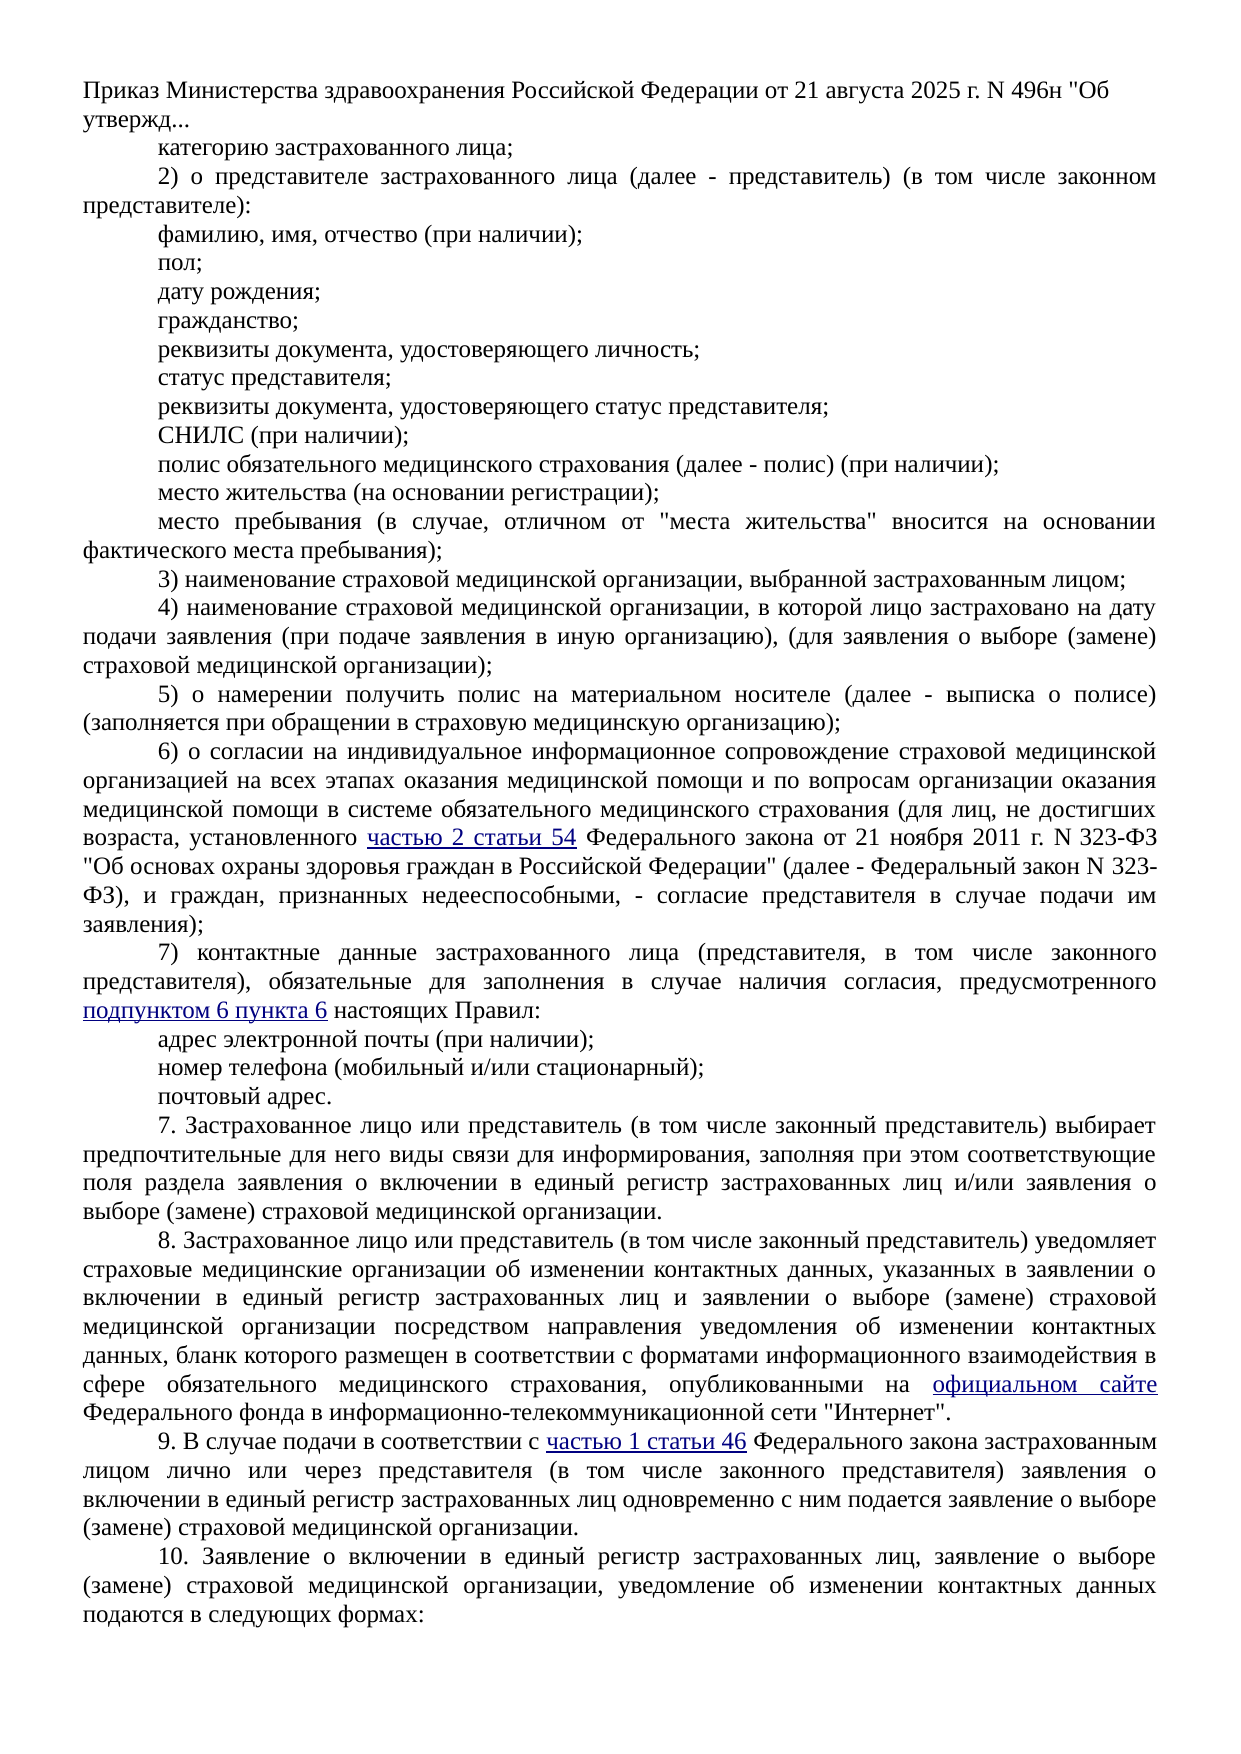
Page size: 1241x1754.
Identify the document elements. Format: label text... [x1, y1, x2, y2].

text место пребывания (в случае, отличном от "места жительства" вносится на основании фактического места пребывания); [83, 506, 1157, 564]
text фамилию, имя, отчество (при наличии); [83, 219, 1157, 247]
text пол; [83, 247, 1157, 276]
text адрес электронной почты (при наличии); [83, 1024, 1157, 1052]
text 3) наименование страховой медицинской организации, выбранной застрахованным лицом; [83, 564, 1157, 592]
text полис обязательного медицинского страхования (далее - полис) (при наличии); [83, 449, 1157, 477]
text номер телефона (мобильный и/или стационарный); [83, 1052, 1157, 1081]
text 5) о намерении получить полис на материальном носителе (далее - выписка о полисе) (заполняется при обращении в страховую медицинскую организацию); [83, 679, 1157, 736]
text реквизиты документа, удостоверяющего статус представителя; [83, 391, 1157, 420]
text 7. Застрахованное лицо или представитель (в том числе законный представитель) выбирает предпочтительные для него виды связи для информирования, заполняя при этом соответствующие поля раздела заявления о включении в единый регистр застрахованных лиц и/или заявления о выборе (замене) страховой медицинской организации. [83, 1110, 1157, 1225]
text гражданство; [83, 305, 1157, 334]
text категорию застрахованного лица; [83, 132, 1157, 161]
text 6) о согласии на индивидуальное информационное сопровождение страховой медицинской организацией на всех этапах оказания медицинской помощи и по вопросам организации оказания медицинской помощи в системе обязательного медицинского страхования (для лиц, не достигших возраста, установленного частью 2 статьи 54 Федерального закона от 21 ноября 2011 г. N 323-ФЗ "Об основах охраны здоровья граждан в Российской Федерации" (далее - Федеральный закон N 323-ФЗ), и граждан, признанных недееспособными, - согласие представителя в случае подачи им заявления); [83, 736, 1157, 937]
text 9. В случае подачи в соответствии с частью 1 статьи 46 Федерального закона застрахованным лицом лично или через представителя (в том числе законного представителя) заявления о включении в единый регистр застрахованных лиц одновременно с ним подается заявление о выборе (замене) страховой медицинской организации. [83, 1426, 1157, 1541]
text место жительства (на основании регистрации); [83, 477, 1157, 506]
text дату рождения; [83, 276, 1157, 305]
text 8. Застрахованное лицо или представитель (в том числе законный представитель) уведомляет страховые медицинские организации об изменении контактных данных, указанных в заявлении о включении в единый регистр застрахованных лиц и заявлении о выборе (замене) страховой медицинской организации посредством направления уведомления об изменении контактных данных, бланк которого размещен в соответствии с форматами информационного взаимодействия в сфере обязательного медицинского страхования, опубликованными на официальном сайте Федерального фонда в информационно-телекоммуникационной сети "Интернет". [83, 1225, 1157, 1426]
text 10. Заявление о включении в единый регистр застрахованных лиц, заявление о выборе (замене) страховой медицинской организации, уведомление об изменении контактных данных подаются в следующих формах: [83, 1541, 1157, 1627]
text 7) контактные данные застрахованного лица (представителя, в том числе законного представителя), обязательные для заполнения в случае наличия согласия, предусмотренного подпунктом 6 пункта 6 настоящих Правил: [83, 937, 1157, 1024]
text реквизиты документа, удостоверяющего личность; [83, 334, 1157, 362]
text 2) о представителе застрахованного лица (далее - представитель) (в том числе законном представителе): [83, 161, 1157, 219]
text СНИЛС (при наличии); [83, 420, 1157, 449]
text статус представителя; [83, 362, 1157, 391]
text почтовый адрес. [83, 1081, 1157, 1110]
text 4) наименование страховой медицинской организации, в которой лицо застраховано на дату подачи заявления (при подаче заявления в иную организацию), (для заявления о выборе (замене) страховой медицинской организации); [83, 592, 1157, 679]
